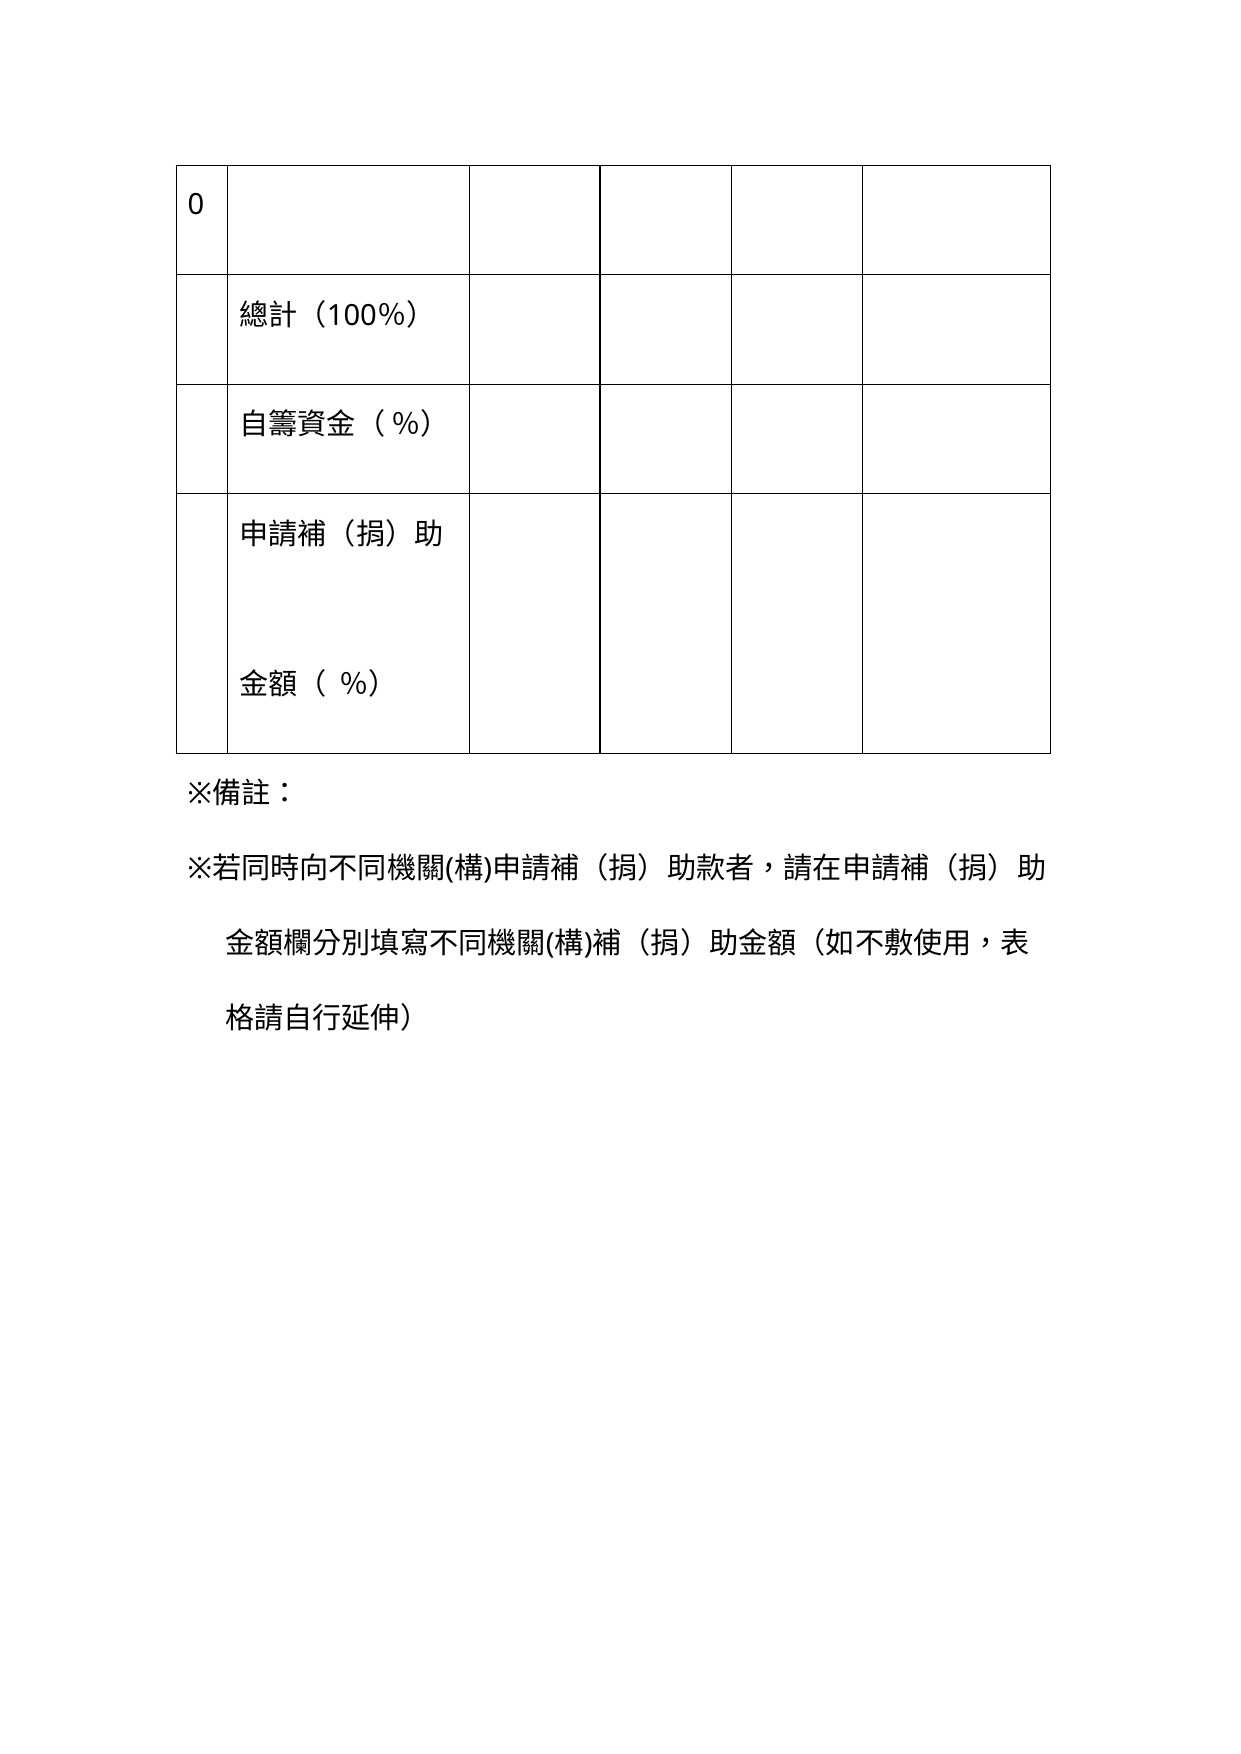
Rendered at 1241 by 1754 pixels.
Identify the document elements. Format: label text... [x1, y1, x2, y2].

table_cell [863, 275, 1050, 383]
table_cell [470, 166, 599, 274]
table_cell [863, 494, 1050, 752]
table_cell [863, 166, 1050, 274]
table_cell [177, 275, 227, 383]
table_cell [228, 166, 469, 274]
table_cell 自籌資金（ ％） [228, 385, 469, 493]
table_cell [470, 275, 599, 383]
table_cell [863, 385, 1050, 493]
table_cell [601, 385, 731, 493]
table_cell [732, 494, 862, 752]
table_cell [177, 385, 227, 493]
table_cell 0 [177, 166, 227, 274]
table_cell [601, 166, 731, 274]
table_cell [470, 385, 599, 493]
table_cell [732, 385, 862, 493]
table_cell [177, 494, 227, 752]
text ※若同時向不同機關(構)申請補（捐）助款者，請在申請補（捐）助金額欄分別填寫不同機關(構)補（捐）助金額（如不敷使用，表格請自行延伸） [187, 828, 1053, 1053]
table_cell [732, 166, 862, 274]
table_cell [732, 275, 862, 383]
table_cell [601, 494, 731, 752]
table_cell [470, 494, 599, 752]
text ※備註： [187, 753, 1053, 828]
table_cell 申請補（捐）助金額（ ％） [228, 494, 469, 752]
table_cell 總計（100％） [228, 275, 469, 383]
table_cell [601, 275, 731, 383]
